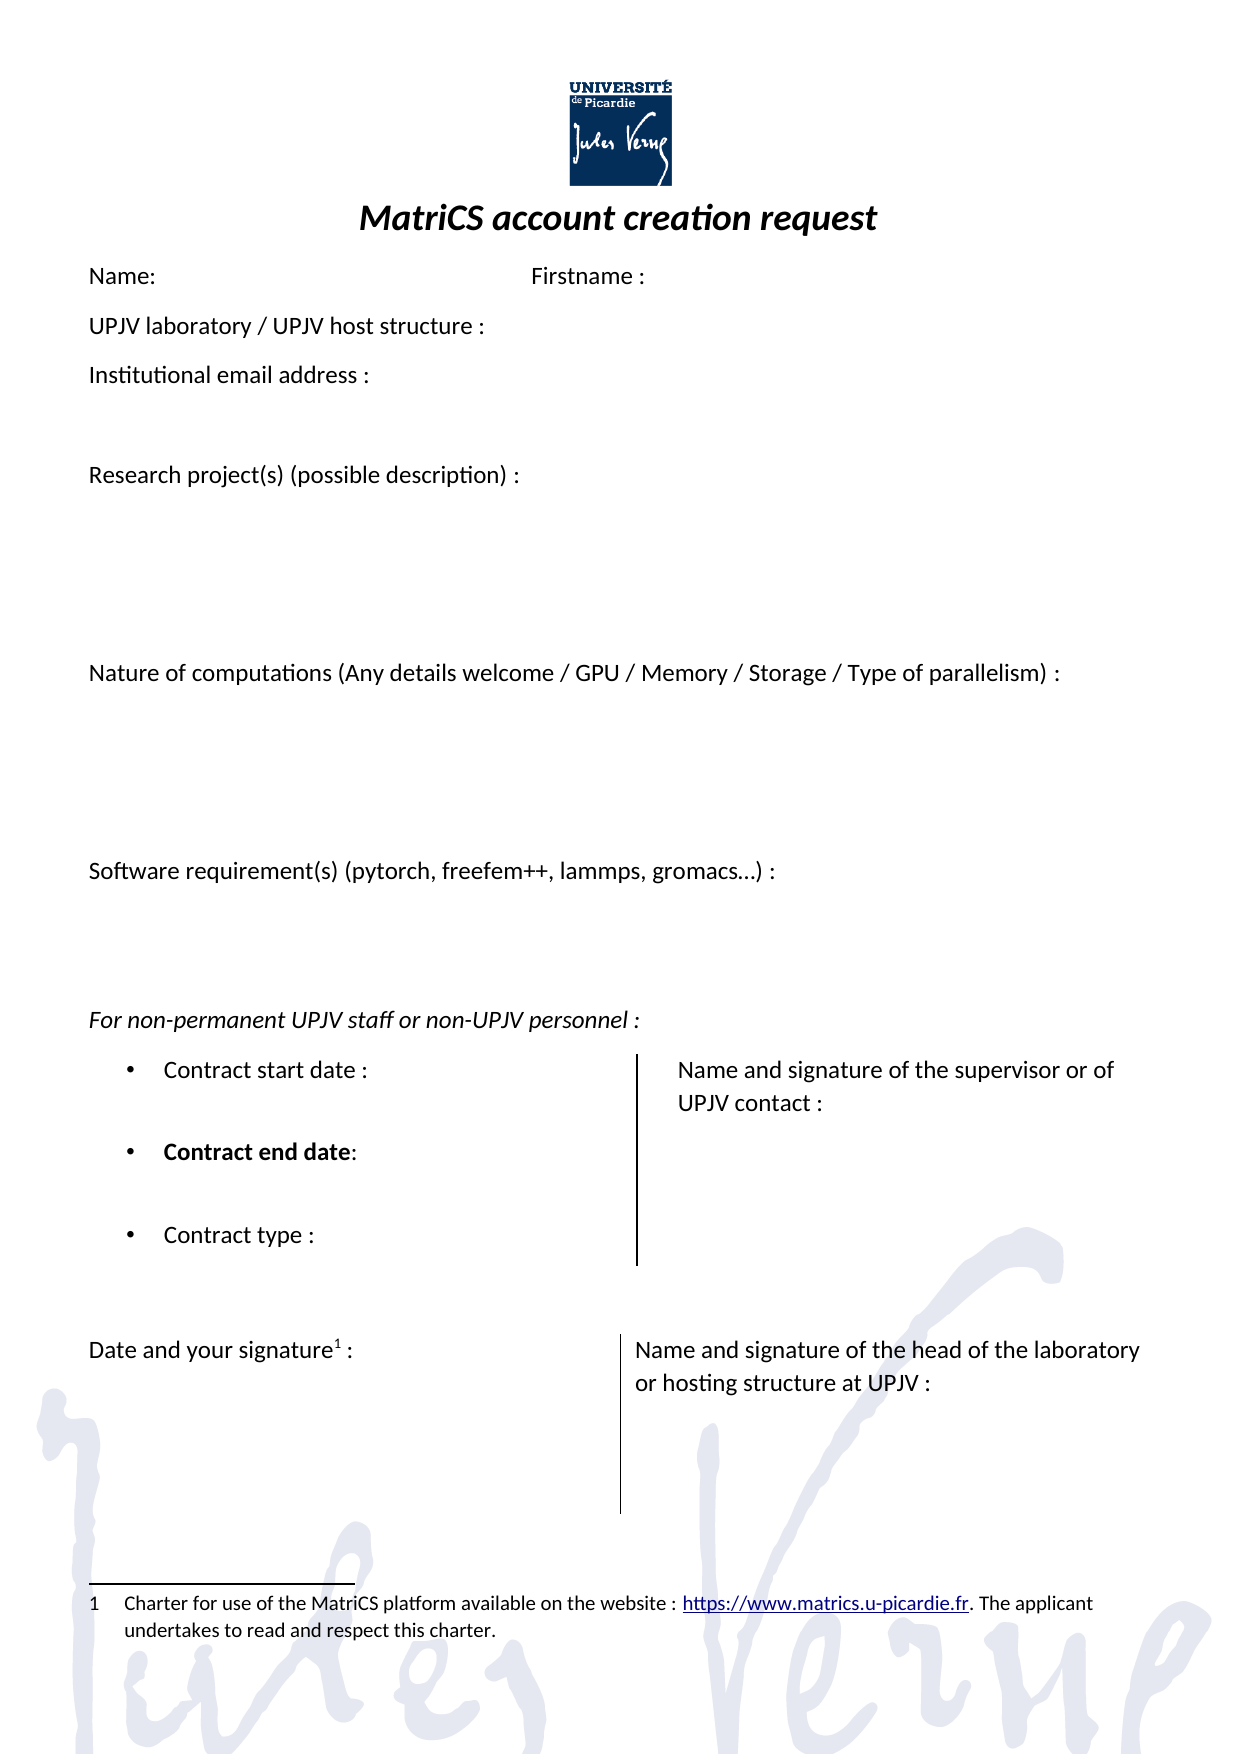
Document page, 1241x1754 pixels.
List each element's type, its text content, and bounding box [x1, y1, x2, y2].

text Charter for use of the MatriCS platform available on the website : https://www.matrics.u-picardie.fr. The applicant undertakes to read and respect this charter. [89, 1590, 1152, 1643]
text For non-permanent UPJV staff or non-UPJV personnel : [89, 1004, 1152, 1035]
text Research project(s) (possible description) : [89, 459, 1152, 489]
text MatriCS account creation request [89, 194, 1152, 240]
list Contract type : [126, 1219, 513, 1249]
text Nature of computations (Any details welcome / GPU / Memory / Storage / Type of parallelism) : [89, 657, 1152, 688]
text Date and your signature : [89, 1334, 605, 1365]
text Name and signature of the supervisor or of UPJV contact : [678, 1054, 1152, 1216]
list Contract end date: [126, 1136, 513, 1200]
picture [3, 47, 1237, 1754]
text UPJV laboratory / UPJV host structure : [89, 310, 1152, 341]
text Institutional email address : [89, 359, 1152, 390]
text Name and signature of the head of the laboratory or hosting structure at UPJV : [635, 1334, 1152, 1398]
text Name: Firstname : [89, 260, 1152, 291]
list Contract start date : [126, 1054, 513, 1117]
text Software requirement(s) (pytorch, freefem++, lammps, gromacs…) : [89, 855, 1152, 886]
